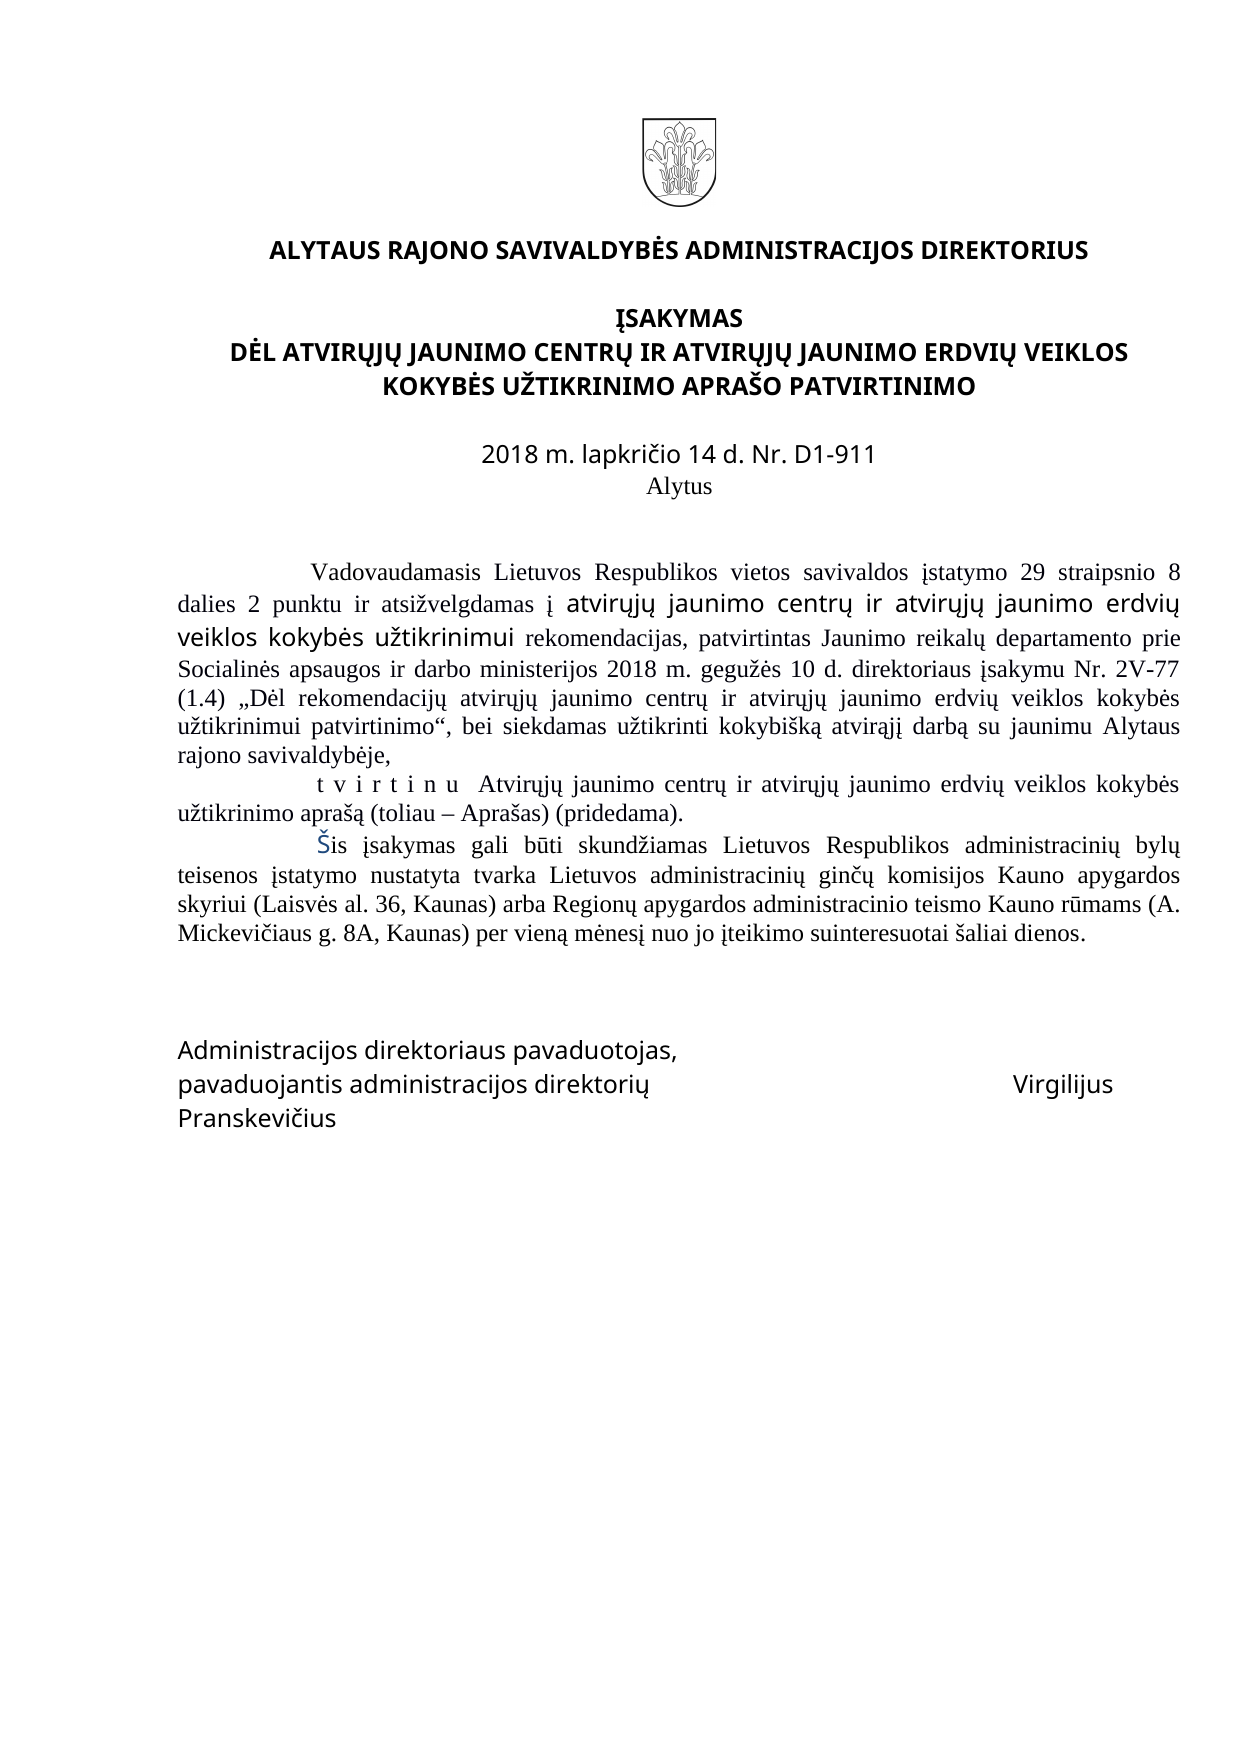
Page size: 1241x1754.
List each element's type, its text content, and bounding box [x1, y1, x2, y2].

text Šis įsakymas gali būti skundžiamas Lietuvos Respublikos administracinių bylų teisenos įstatymo nustatyta tvarka Lietuvos administracinių ginčų komisijos Kauno apygardos skyriui (Laisvės al. 36, Kaunas) arba Regionų apygardos administracinio teismo Kauno rūmams (A. Mickevičiaus g. 8A, Kaunas) per vieną mėnesį nuo jo įteikimo suinteresuotai šaliai dienos. [177, 826, 1181, 947]
text pavaduojantis administracijos direktorių Virgilijus Pranskevičius [177, 1067, 1181, 1135]
text DĖL ATVIRŲJŲ JAUNIMO CENTRŲ IR ATVIRŲJŲ JAUNIMO ERDVIŲ VEIKLOS KOKYBĖS UŽTIKRINIMO APRAŠO PATVIRTINIMO [177, 334, 1181, 403]
text Administracijos direktoriaus pavaduotojas, [177, 1033, 1181, 1067]
text 2018 m. lapkričio 14 d. Nr. D1-911 [177, 437, 1181, 471]
text ALYTAUS RAJONO SAVIVALDYBĖS ADMINISTRACIJOS DIREKTORIUS [177, 232, 1181, 266]
text ĮSAKYMAS [177, 301, 1181, 334]
text Vadovaudamasis Lietuvos Respublikos vietos savivaldos įstatymo 29 straipsnio 8 dalies 2 punktu ir atsižvelgdamas į atvirųjų jaunimo centrų ir atvirųjų jaunimo erdvių veiklos kokybės užtikrinimui rekomendacijas, patvirtintas Jaunimo reikalų departamento prie Socialinės apsaugos ir darbo ministerijos 2018 m. gegužės 10 d. direktoriaus įsakymu Nr. 2V-77 (1.4) „Dėl rekomendacijų atvirųjų jaunimo centrų ir atvirųjų jaunimo erdvių veiklos kokybės užtikrinimui patvirtinimo“, bei siekdamas užtikrinti kokybišką atvirąjį darbą su jaunimu Alytaus rajono savivaldybėje, [177, 557, 1181, 769]
text Alytus [177, 471, 1181, 499]
text t v i r t i n u Atvirųjų jaunimo centrų ir atvirųjų jaunimo erdvių veiklos kokybės užtikrinimo aprašą (toliau – Aprašas) (pridedama). [177, 769, 1181, 826]
